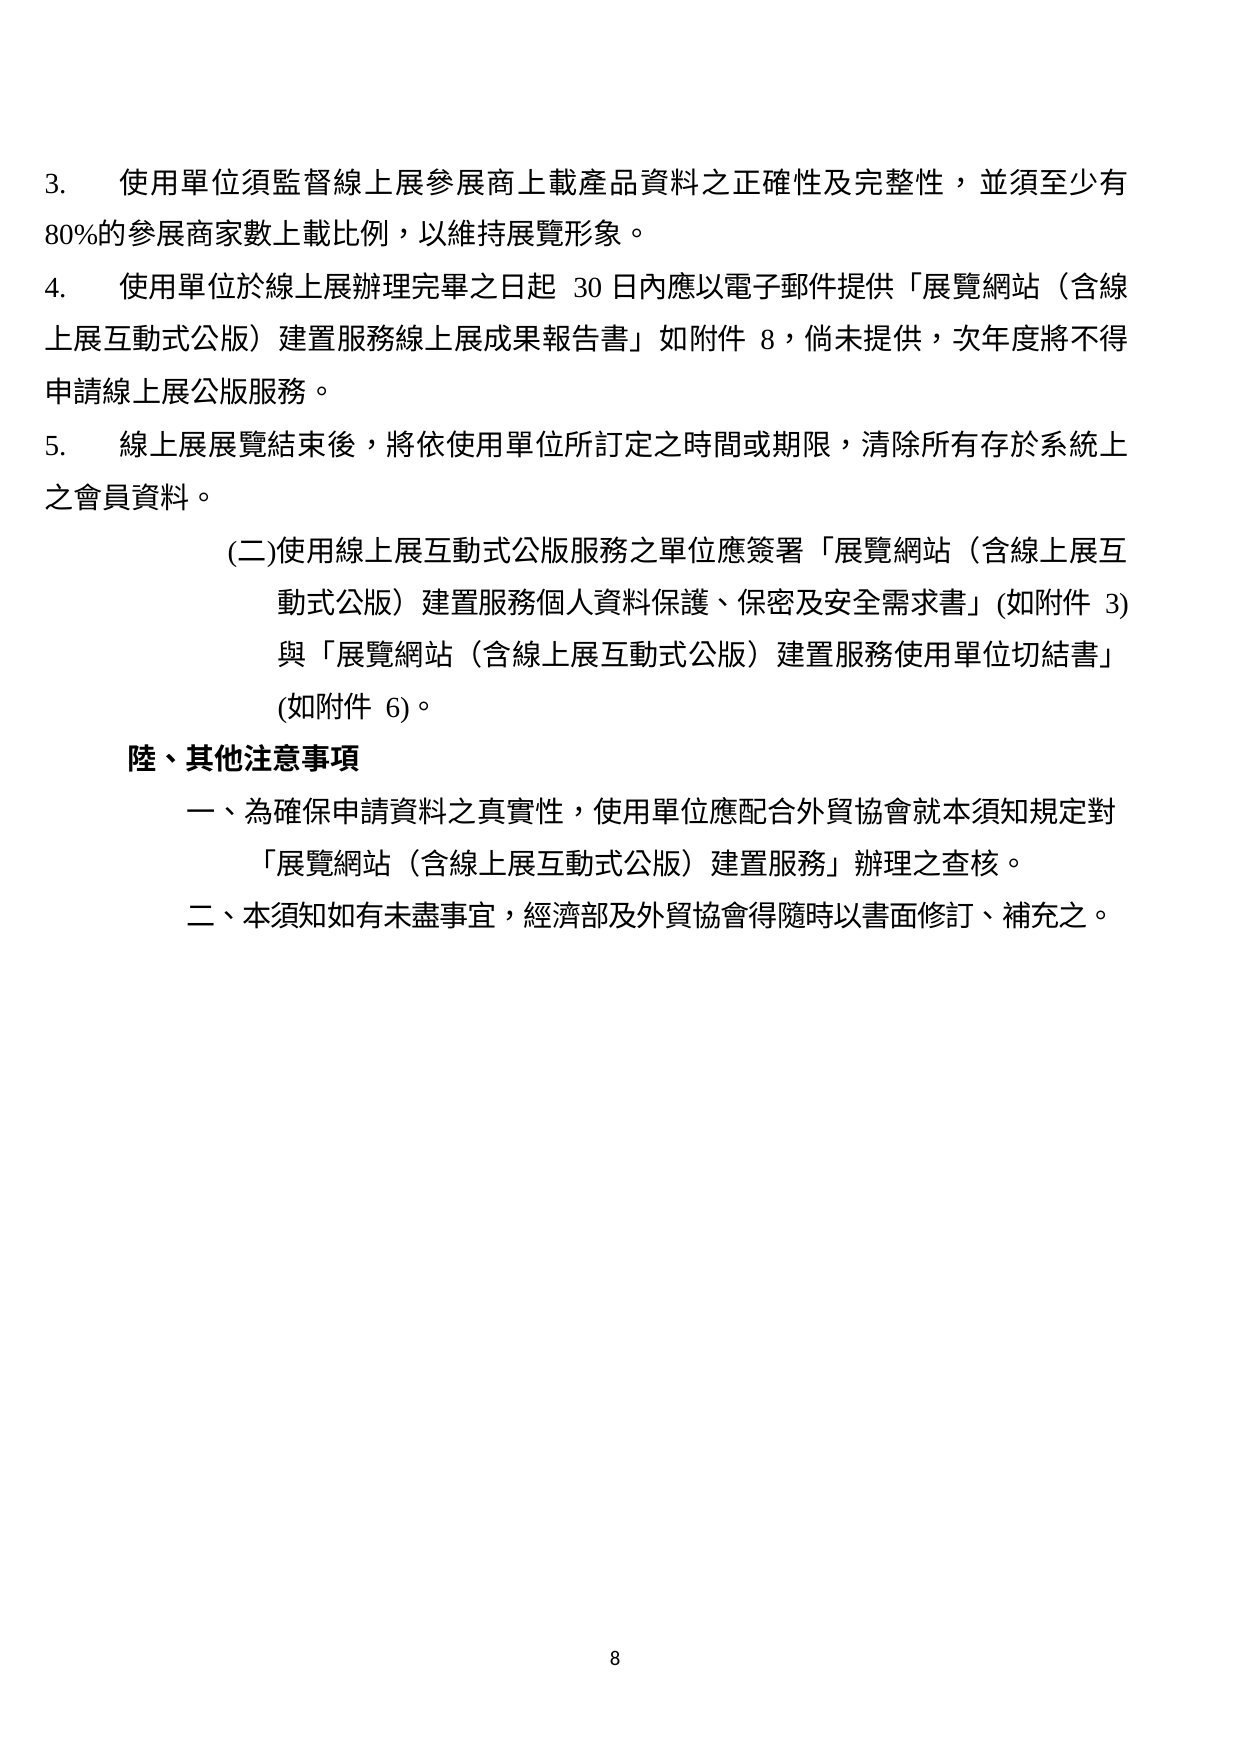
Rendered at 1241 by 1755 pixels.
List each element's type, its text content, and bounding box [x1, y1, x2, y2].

text (二)使用線上展互動式公版服務之單位應簽署「展覽網站（含線上展互動式公版）建置服務個人資料保護、保密及安全需求書」(如附件 3)與「展覽網站（含線上展互動式公版）建置服務使用單位切結書」 (如附件 6)。 [227, 527, 1129, 725]
text 一、為確保申請資料之真實性，使用單位應配合外貿協會就本須知規定對 [186, 788, 1196, 831]
list 使用單位須監督線上展參展商上載產品資料之正確性及完整性，並須至少有 80%的參展商家數上載比例，以維持展覽形象。 [44, 159, 1128, 253]
list 使用單位於線上展辦理完畢之日起 30 日內應以電子郵件提供「展覽網站（含線上展互動式公版）建置服務線上展成果報告書」如附件 8，倘未提供，次年度將不得申請線上展公版服務。 [44, 263, 1129, 411]
subtitle 陸、其他注意事項 [127, 736, 1196, 778]
text 二、本須知如有未盡事宜，經濟部及外貿協會得隨時以書面修訂、補充之。 [186, 893, 1196, 935]
text 「展覽網站（含線上展互動式公版）建置服務」辦理之查核。 [247, 840, 1196, 883]
list 線上展展覽結束後，將依使用單位所訂定之時間或期限，清除所有存於系統上之會員資料。 [44, 422, 1128, 517]
